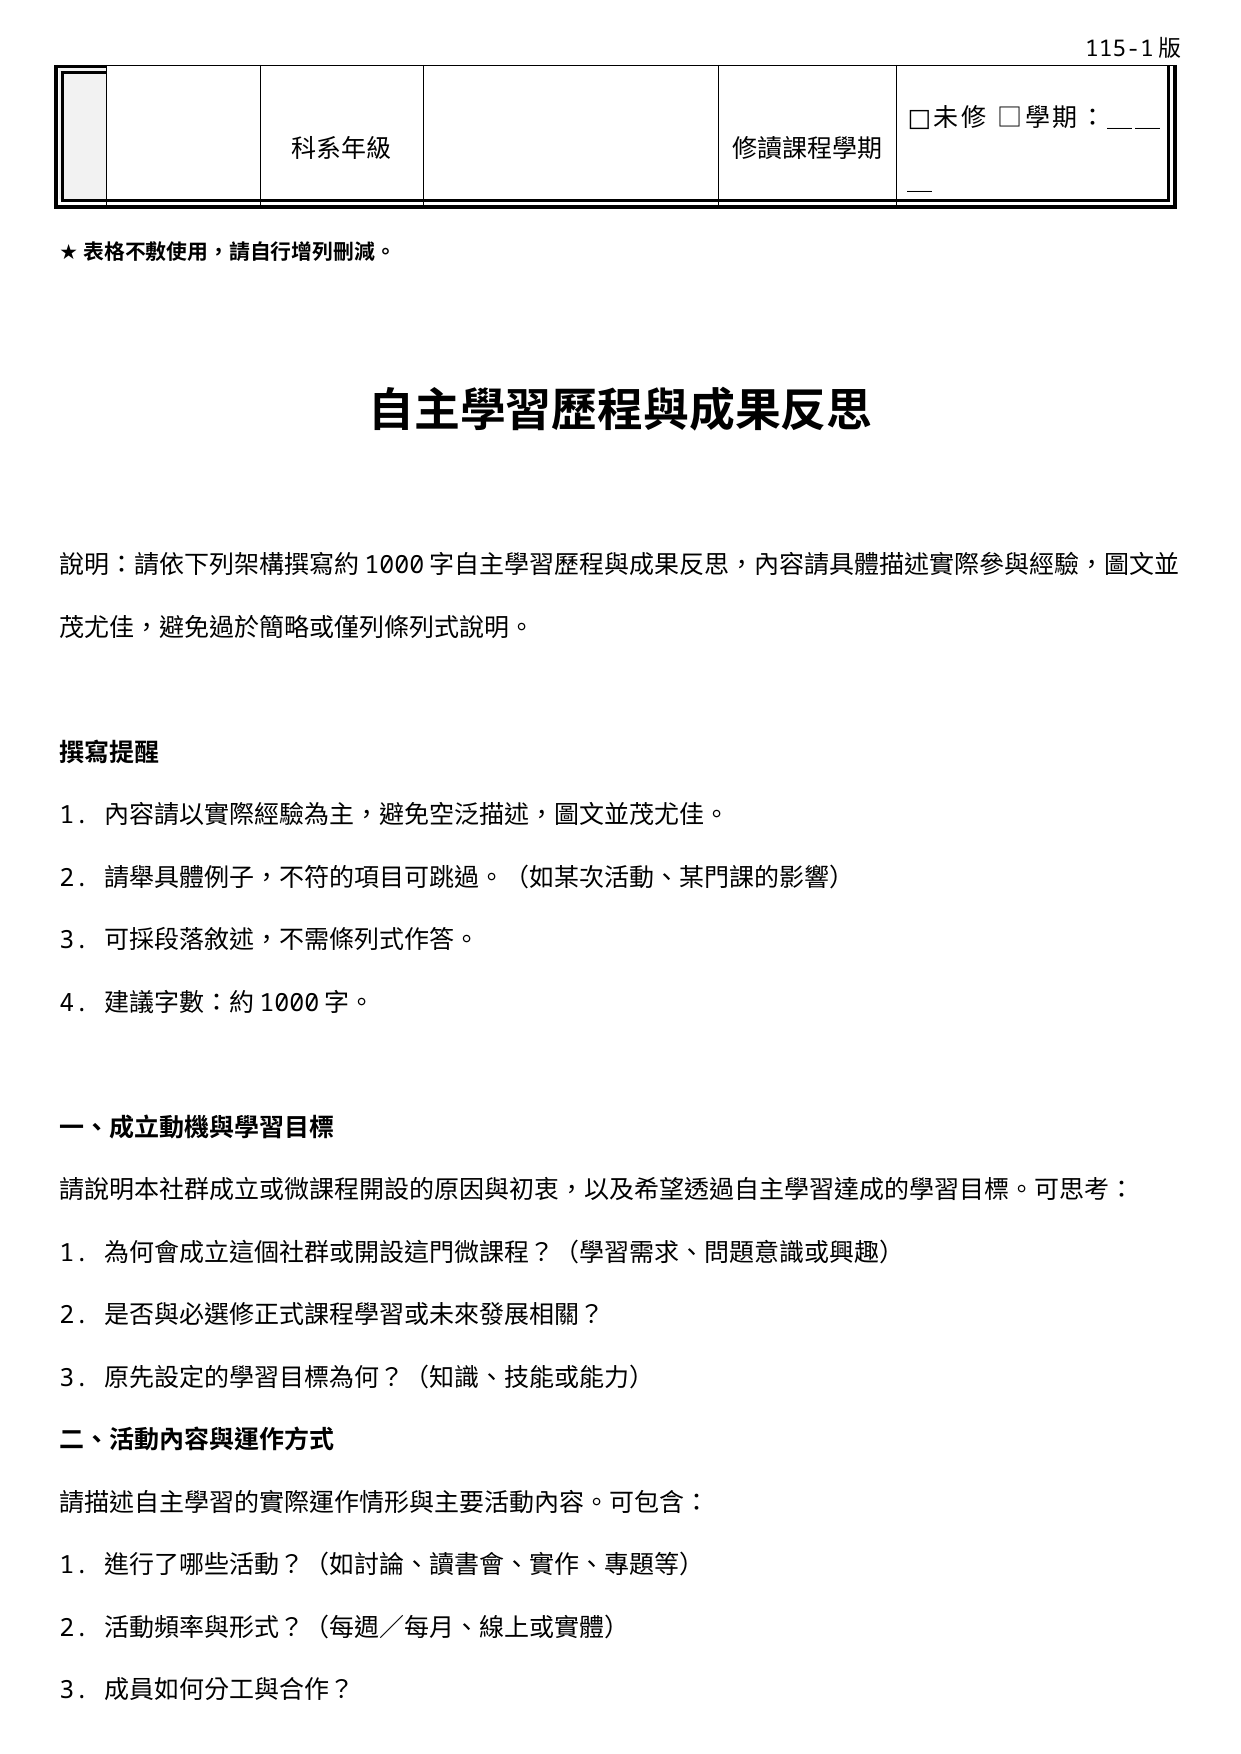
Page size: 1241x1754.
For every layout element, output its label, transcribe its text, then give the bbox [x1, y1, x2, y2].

table_cell 修讀課程學期 [719, 66, 896, 199]
text 1. 內容請以實際經驗為主，避免空泛描述，圖文並茂尤佳。 2. 請舉具體例子，不符的項目可跳過。（如某次活動、某門課的影響） 3. 可採段落敘述，不需條列式作答。 4. 建議字數：約1000字。 [59, 771, 1181, 1021]
table_cell □未修 □學期：＿＿＿ [897, 66, 1167, 199]
text 自主學習歷程與成果反思 [59, 333, 1181, 458]
table_cell 科系年級 [261, 66, 423, 199]
text 請描述自主學習的實際運作情形與主要活動內容。可包含： 1. 進行了哪些活動？（如討論、讀書會、實作、專題等） 2. 活動頻率與形式？（每週／每月、線上或實體） 3. 成員如何分工與合作？ [59, 1458, 1181, 1708]
text 說明：請依下列架構撰寫約1000字自主學習歷程與成果反思，內容請具體描述實際參與經驗，圖文並茂尤佳，避免過於簡略或僅列條列式說明。 [59, 521, 1181, 646]
table_cell [107, 66, 260, 199]
table_cell [424, 66, 718, 199]
text 二、活動內容與運作方式 [59, 1396, 1181, 1458]
text 撰寫提醒 [59, 708, 1181, 771]
table_header [59, 68, 106, 199]
text 一、成立動機與學習目標 [59, 1083, 1181, 1146]
text ★ 表格不敷使用，請自行增列刪減。 [59, 208, 1181, 271]
text 請說明本社群成立或微課程開設的原因與初衷，以及希望透過自主學習達成的學習目標。可思考： 1. 為何會成立這個社群或開設這門微課程？（學習需求、問題意識或興趣） 2. 是否與必選修正式課程學習或未來發展相關？ 3. 原先設定的學習目標為何？（知識、技能或能力） [59, 1146, 1181, 1396]
